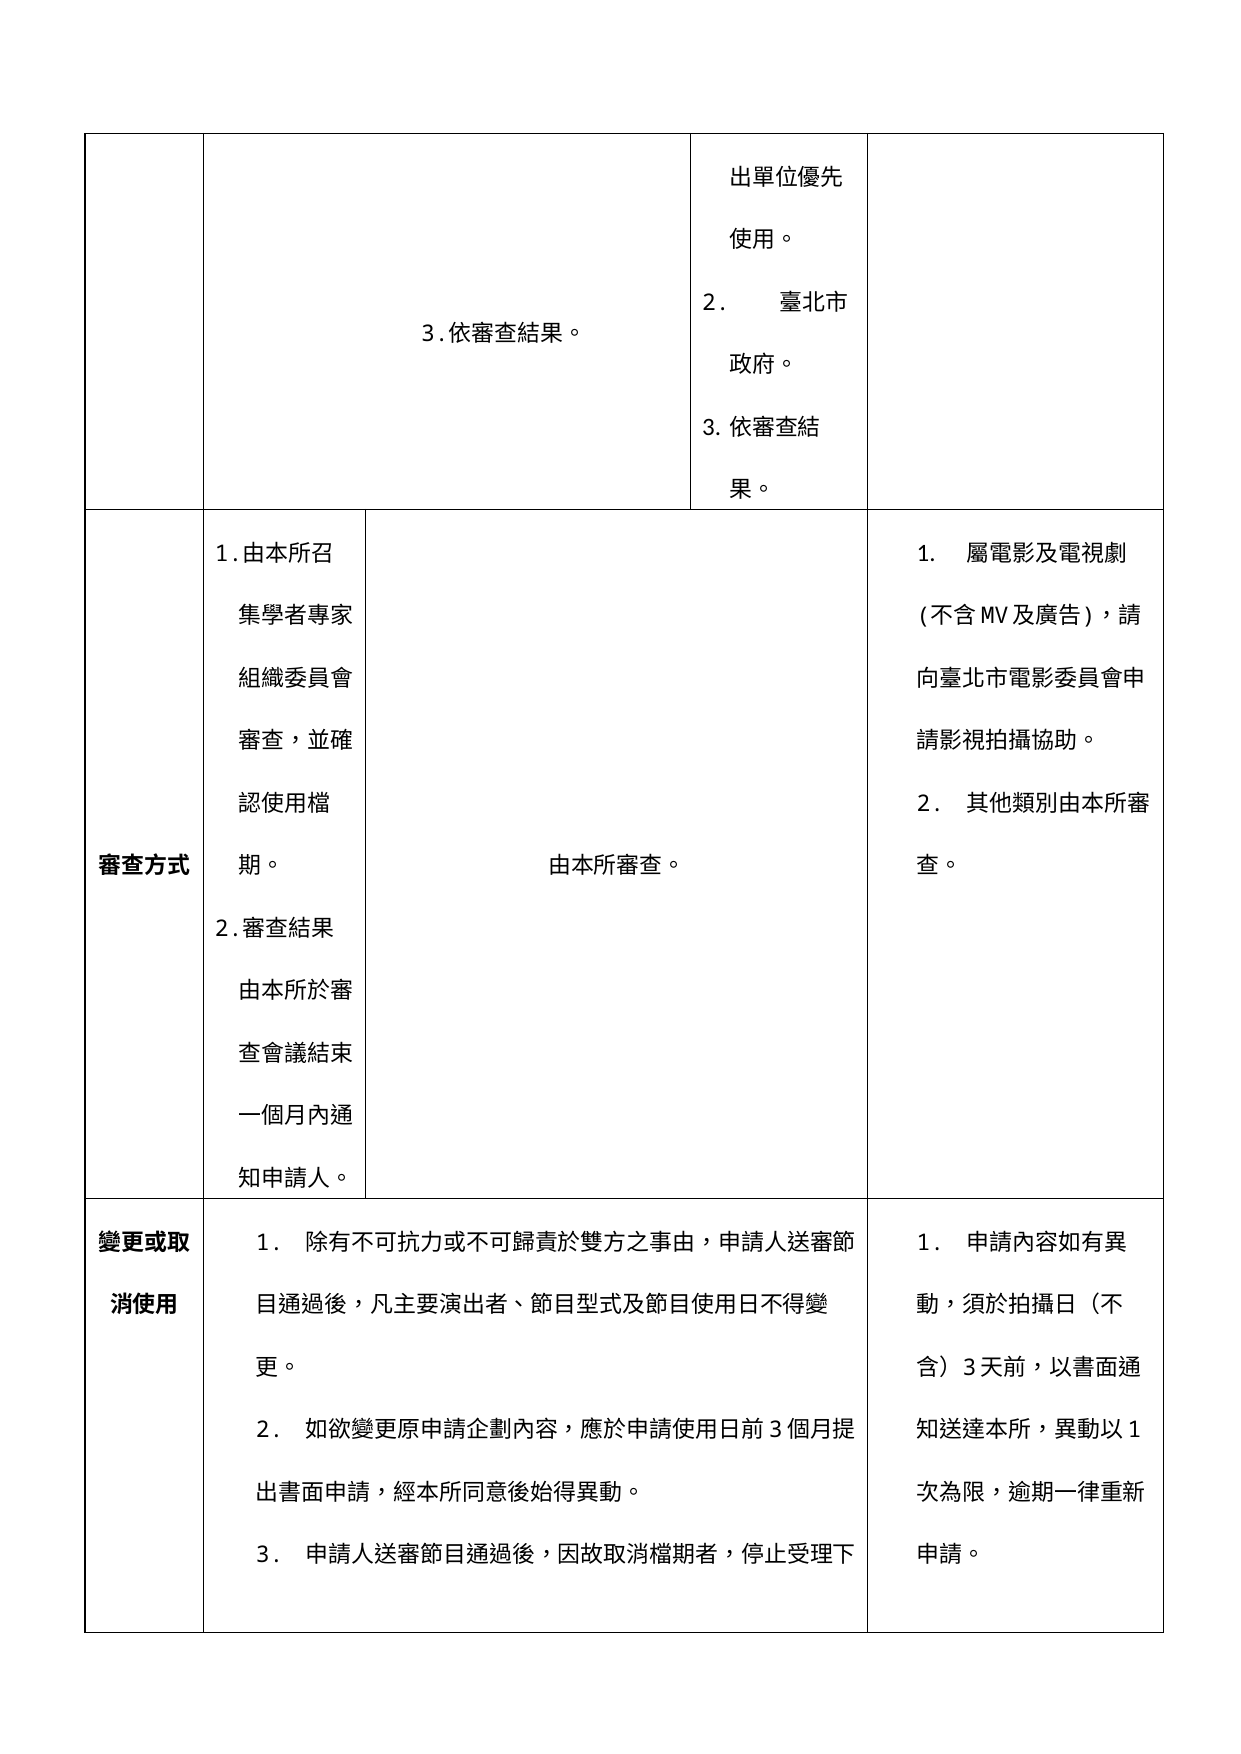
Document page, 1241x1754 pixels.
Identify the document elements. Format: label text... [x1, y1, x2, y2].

table_cell [868, 134, 1163, 509]
table_cell 屬電影及電視劇(不含MV及廣告)，請向臺北市電影委員會申請影視拍攝協助。 其他類別由本所審查。 [868, 510, 1163, 1197]
table_cell 審查方式 [86, 510, 203, 1197]
table_cell 變更或取消使用 [86, 1199, 203, 1632]
table_cell 3.依審查結果。 [204, 134, 690, 509]
table_cell 1.由本所召集學者專家組織委員會審查，並確認使用檔期。 2.審查結果由本所於審查會議結束一個月內通知申請人。 [204, 510, 365, 1197]
table_cell [86, 134, 203, 509]
table_cell 申請內容如有異動，須於拍攝日（不含）3天前，以書面通知送達本所，異動以1次為限，逾期一律重新申請。 因故取消者，須於拍攝日（不含）3天前，以書面通知，依照作業流程取消使用，本所無息退還申請單位已繳之使用費及保證金。 [868, 1199, 1163, 1632]
table_cell 使用本所場地之演出單位優先使用。 臺北市政府。 依審查結果。 [691, 134, 867, 509]
table_cell 由本所審查。 [366, 510, 867, 1197]
table_cell 除有不可抗力或不可歸責於雙方之事由，申請人送審節目通過後，凡主要演出者、節目型式及節目使用日不得變更。 如欲變更原申請企劃內容，應於申請使用日前3個月提出書面申請，經本所同意後始得異動。 申請人送審節目通過後，因故取消檔期者，停止受理下 [204, 1199, 867, 1632]
